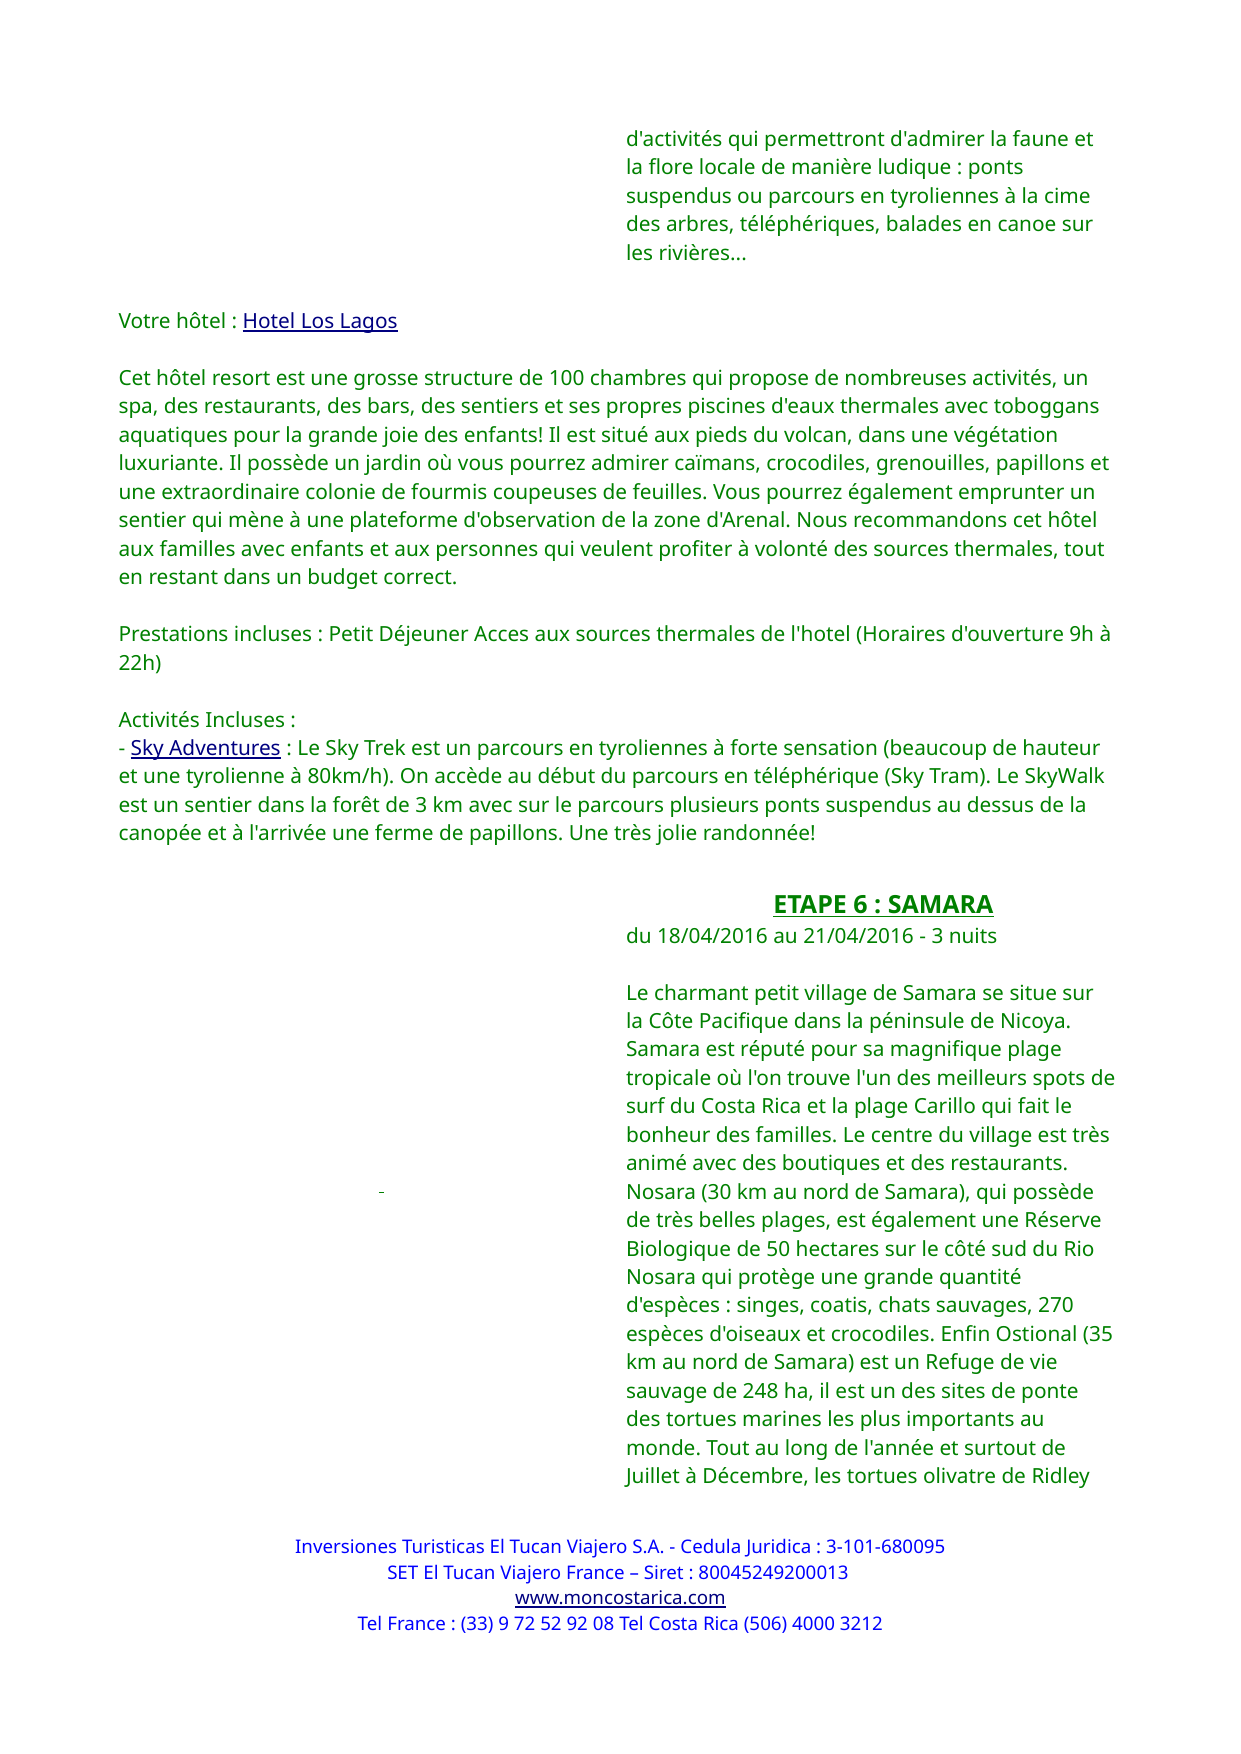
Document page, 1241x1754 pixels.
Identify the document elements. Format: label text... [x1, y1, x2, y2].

text Prestations incluses : Petit Déjeuner Acces aux sources thermales de l'hotel (Horaires d'ouverture 9h à 22h) [118, 619, 1122, 676]
table_header ETAPE 6 : SAMARA du 18/04/2016 au 21/04/2016 - 3 nuits Le charmant petit village de Samara se situe sur la Côte Pacifique dans la péninsule de Nicoya. Samara est réputé pour sa magnifique plage tropicale où l'on trouve l'un des meilleurs spots de surf du Costa Rica et la plage Carillo qui fait le bonheur des familles. Le centre du village est très animé avec des boutiques et des restaurants. Nosara (30 km au nord de Samara), qui possède de très belles plages, est également une Réserve Biologique de 50 hectares sur le côté sud du Rio Nosara qui protège une grande quantité d'espèces : singes, coatis, chats sauvages, 270 espèces d'oiseaux et crocodiles. Enfin Ostional (35 km au nord de Samara) est un Refuge de vie sauvage de 248 ha, il est un des sites de ponte des tortues marines les plus importants au monde. Tout au long de l'année et surtout de Juillet à Décembre, les tortues olivatre de Ridley [620, 881, 1122, 1495]
table_header [118, 118, 620, 272]
text Activités Incluses : [118, 705, 1122, 733]
text Cet hôtel resort est une grosse structure de 100 chambres qui propose de nombreuses activités, un spa, des restaurants, des bars, des sentiers et ses propres piscines d'eaux thermales avec toboggans aquatiques pour la grande joie des enfants! Il est situé aux pieds du volcan, dans une végétation luxuriante. Il possède un jardin où vous pourrez admirer caïmans, crocodiles, grenouilles, papillons et une extraordinaire colonie de fourmis coupeuses de feuilles. Vous pourrez également emprunter un sentier qui mène à une plateforme d'observation de la zone d'Arenal. Nous recommandons cet hôtel aux familles avec enfants et aux personnes qui veulent profiter à volonté des sources thermales, tout en restant dans un budget correct. [118, 363, 1122, 591]
table_header [118, 881, 620, 1495]
table_header d'activités qui permettront d'admirer la faune et la flore locale de manière ludique : ponts suspendus ou parcours en tyroliennes à la cime des arbres, téléphériques, balades en canoe sur les rivières... [620, 118, 1122, 272]
text - Sky Adventures : Le Sky Trek est un parcours en tyroliennes à forte sensation (beaucoup de hauteur et une tyrolienne à 80km/h). On accède au début du parcours en téléphérique (Sky Tram). Le SkyWalk est un sentier dans la forêt de 3 km avec sur le parcours plusieurs ponts suspendus au dessus de la canopée et à l'arrivée une ferme de papillons. Une très jolie randonnée! [118, 733, 1122, 847]
text Votre hôtel : Hotel Los Lagos [118, 306, 1122, 334]
